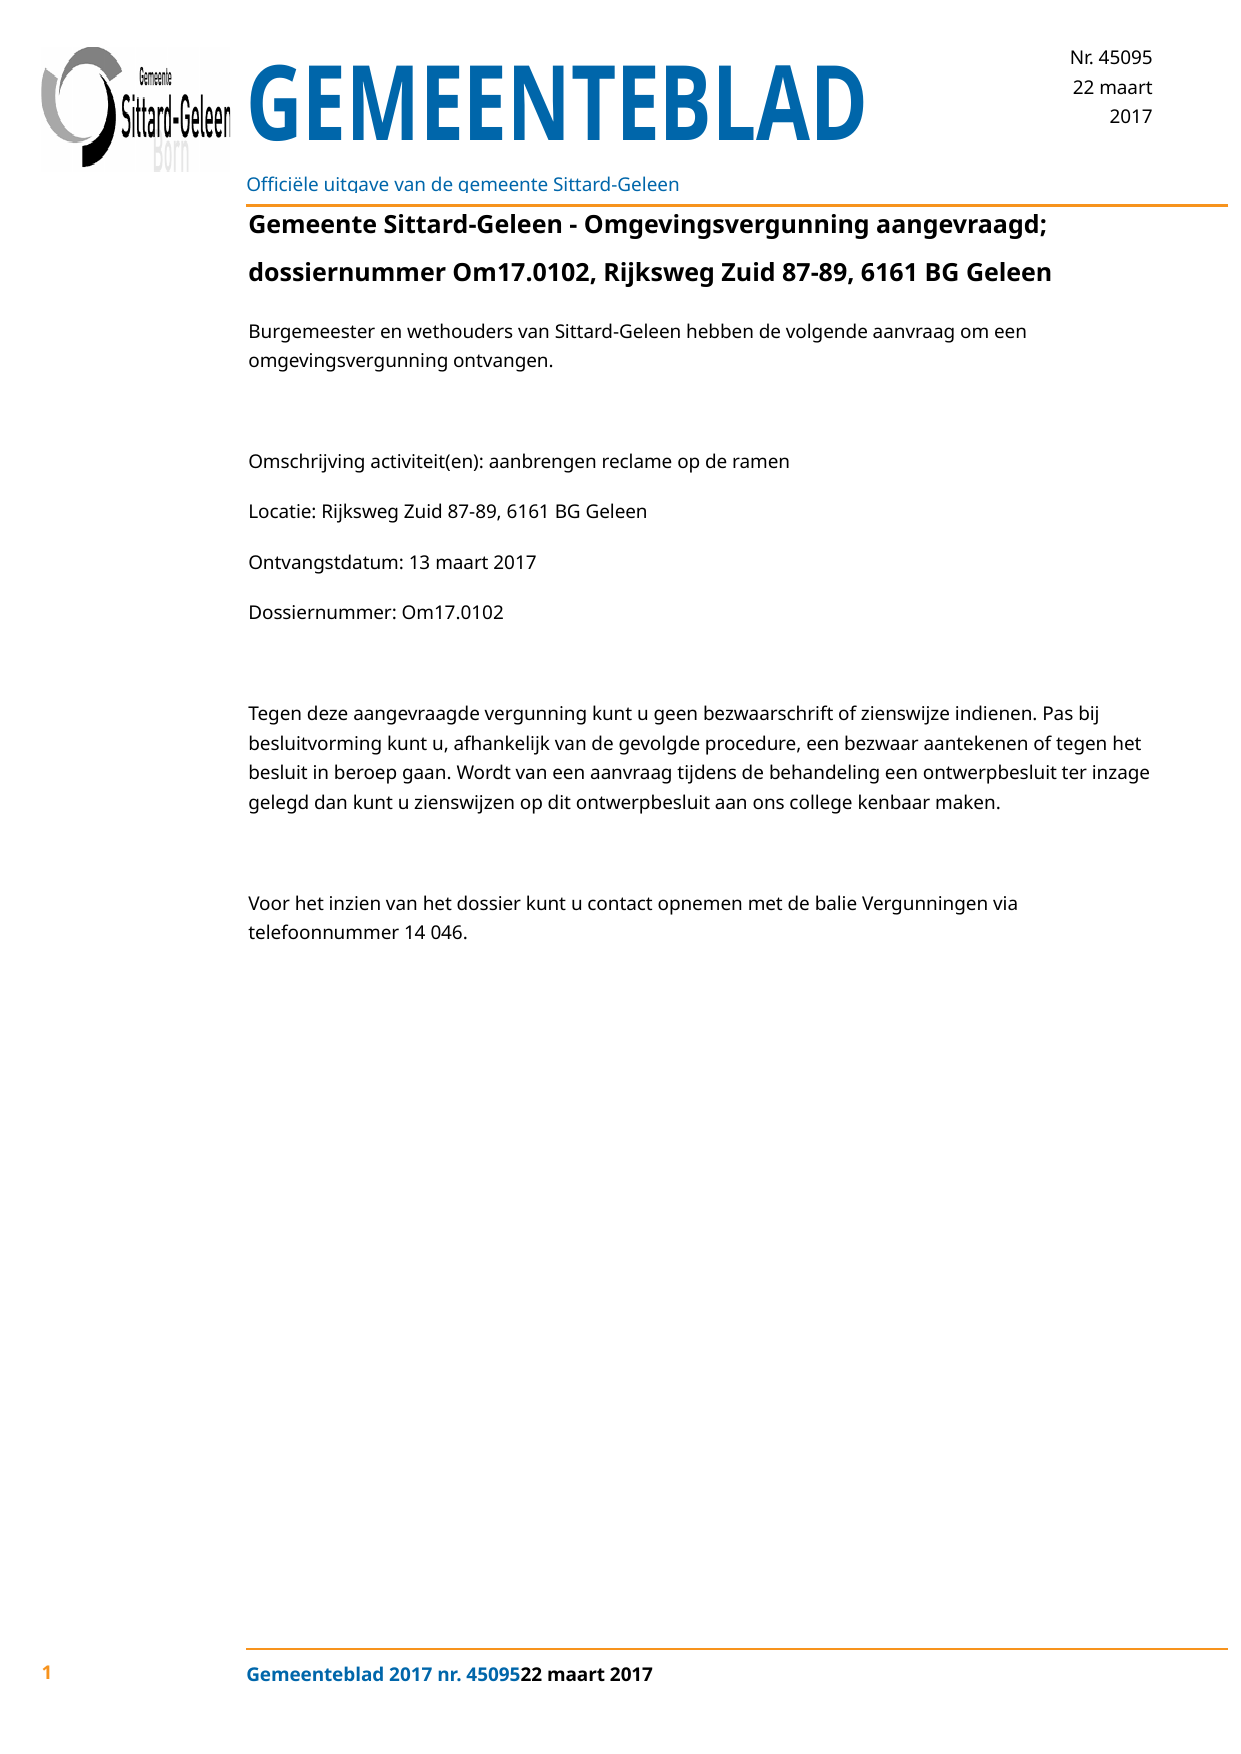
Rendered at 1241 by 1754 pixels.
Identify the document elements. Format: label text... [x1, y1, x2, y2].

text Burgemeester en wethouders van Sittard-Geleen hebben de volgende aanvraag om een omgevingsvergunning ontvangen. [248, 318, 1152, 373]
text Ontvangstdatum: 13 maart 2017 [248, 549, 1152, 575]
picture [41, 47, 231, 172]
text Voor het inzien van het dossier kunt u contact opnemen met de balie Vergunningen via telefoonnummer 14 046. [248, 890, 1152, 945]
text Locatie: Rijksweg Zuid 87-89, 6161 BG Geleen [248, 499, 1152, 524]
text Gemeente Sittard-Geleen - Omgevingsvergunning aangevraagd; dossiernummer Om17.0102, Rijksweg Zuid 87-89, 6161 BG Geleen [248, 207, 1152, 288]
text Dossiernummer: Om17.0102 [248, 599, 1152, 625]
text Omschrijving activiteit(en): aanbrengen reclame op de ramen [248, 448, 1152, 474]
text Tegen deze aangevraagde vergunning kunt u geen bezwaarschrift of zienswijze indienen. Pas bij besluitvorming kunt u, afhankelijk van de gevolgde procedure, een bezwaar aantekenen of tegen het besluit in beroep gaan. Wordt van een aanvraag tijdens de behandeling een ontwerpbesluit ter inzage gelegd dan kunt u zienswijzen op dit ontwerpbesluit aan ons college kenbaar maken. [248, 700, 1152, 815]
